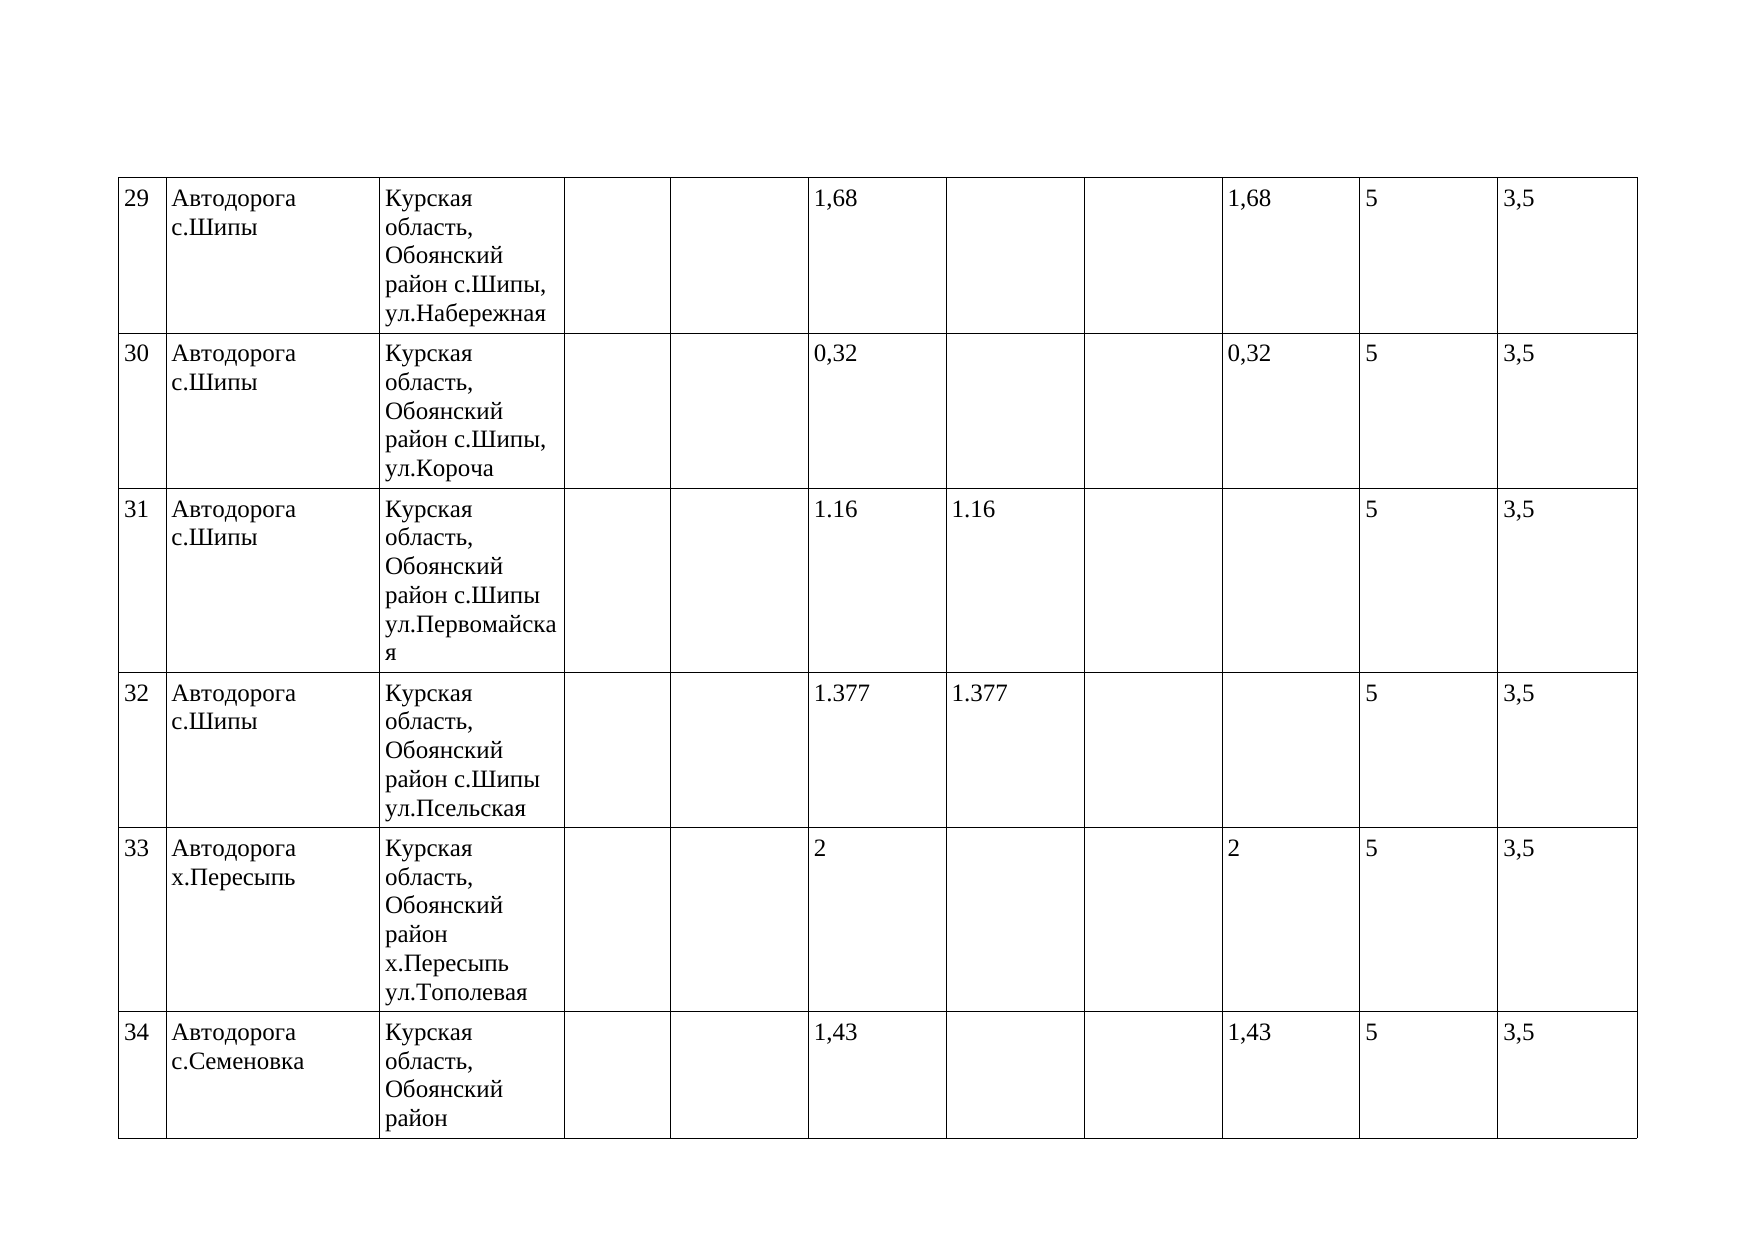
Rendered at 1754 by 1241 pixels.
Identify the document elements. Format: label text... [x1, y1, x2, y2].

table_cell [947, 178, 1084, 332]
table_cell 3,5 [1498, 334, 1637, 488]
table_cell 1,16 [809, 489, 946, 672]
table_cell [1085, 828, 1222, 1011]
table_cell 5 [1360, 178, 1497, 332]
table_cell 5 [1360, 828, 1497, 1011]
table_cell [565, 178, 670, 332]
table_cell [1085, 673, 1222, 827]
table_cell 1,68 [809, 178, 946, 332]
table_cell [565, 1012, 670, 1138]
table_cell 2 [809, 828, 946, 1011]
table_cell [1223, 489, 1359, 672]
table_cell [671, 828, 808, 1011]
table_cell 32 [119, 673, 166, 827]
table_cell [671, 1012, 808, 1138]
table_cell 5 [1360, 334, 1497, 488]
table_cell Автодорога с.Шипы [167, 334, 379, 488]
table_cell 1,43 [1223, 1012, 1359, 1138]
table_cell 1,16 [947, 489, 1084, 672]
table_cell Курская область, Обоянский район [380, 1012, 564, 1138]
table_cell Автодорога с.Шипы [167, 489, 379, 672]
table_cell [565, 828, 670, 1011]
table_cell 1,68 [1223, 178, 1359, 332]
table_cell [671, 178, 808, 332]
table_cell 34 [119, 1012, 166, 1138]
table_cell [1223, 673, 1359, 827]
table_cell [671, 334, 808, 488]
table_cell Автодорога с.Семеновка [167, 1012, 379, 1138]
table_cell 29 [119, 178, 166, 332]
table_cell Курская область, Обоянский район с.Шипы, ул.Набережная [380, 178, 564, 332]
table_cell [947, 1012, 1084, 1138]
table_cell 0,32 [809, 334, 946, 488]
table_cell [1085, 334, 1222, 488]
table_cell 1.377 [947, 673, 1084, 827]
table_cell 3,5 [1498, 1012, 1637, 1138]
table_cell [671, 489, 808, 672]
table_cell 2 [1223, 828, 1359, 1011]
table_cell 3,5 [1498, 828, 1637, 1011]
table_cell 31 [119, 489, 166, 672]
table_cell Автодорога х.Пересыпь [167, 828, 379, 1011]
table_cell 0,32 [1223, 334, 1359, 488]
table_cell Курская область, Обоянский район с.Шипы ул.Псельская [380, 673, 564, 827]
table_cell Автодорога с.Шипы [167, 178, 379, 332]
table_cell 3,5 [1498, 178, 1637, 332]
table_cell 3,5 [1498, 489, 1637, 672]
table_cell 33 [119, 828, 166, 1011]
table_cell Курская область, Обоянский район с.Шипы ул.Первомайская [380, 489, 564, 672]
table_cell [565, 334, 670, 488]
table_cell Курская область, Обоянский район х.Пересыпь ул.Тополевая [380, 828, 564, 1011]
table_cell 5 [1360, 489, 1497, 672]
table_cell Курская область, Обоянский район с.Шипы, ул.Короча [380, 334, 564, 488]
table_cell 30 [119, 334, 166, 488]
table_cell Автодорога с.Шипы [167, 673, 379, 827]
table_cell 5 [1360, 673, 1497, 827]
table_cell 1.377 [809, 673, 946, 827]
table_cell [947, 334, 1084, 488]
table_cell [1085, 178, 1222, 332]
table_cell [1085, 1012, 1222, 1138]
table_cell [1085, 489, 1222, 672]
table_cell [565, 673, 670, 827]
table_cell [671, 673, 808, 827]
table_cell 3,5 [1498, 673, 1637, 827]
table_cell 1,43 [809, 1012, 946, 1138]
table_cell [565, 489, 670, 672]
table_cell [947, 828, 1084, 1011]
table_cell 5 [1360, 1012, 1497, 1138]
